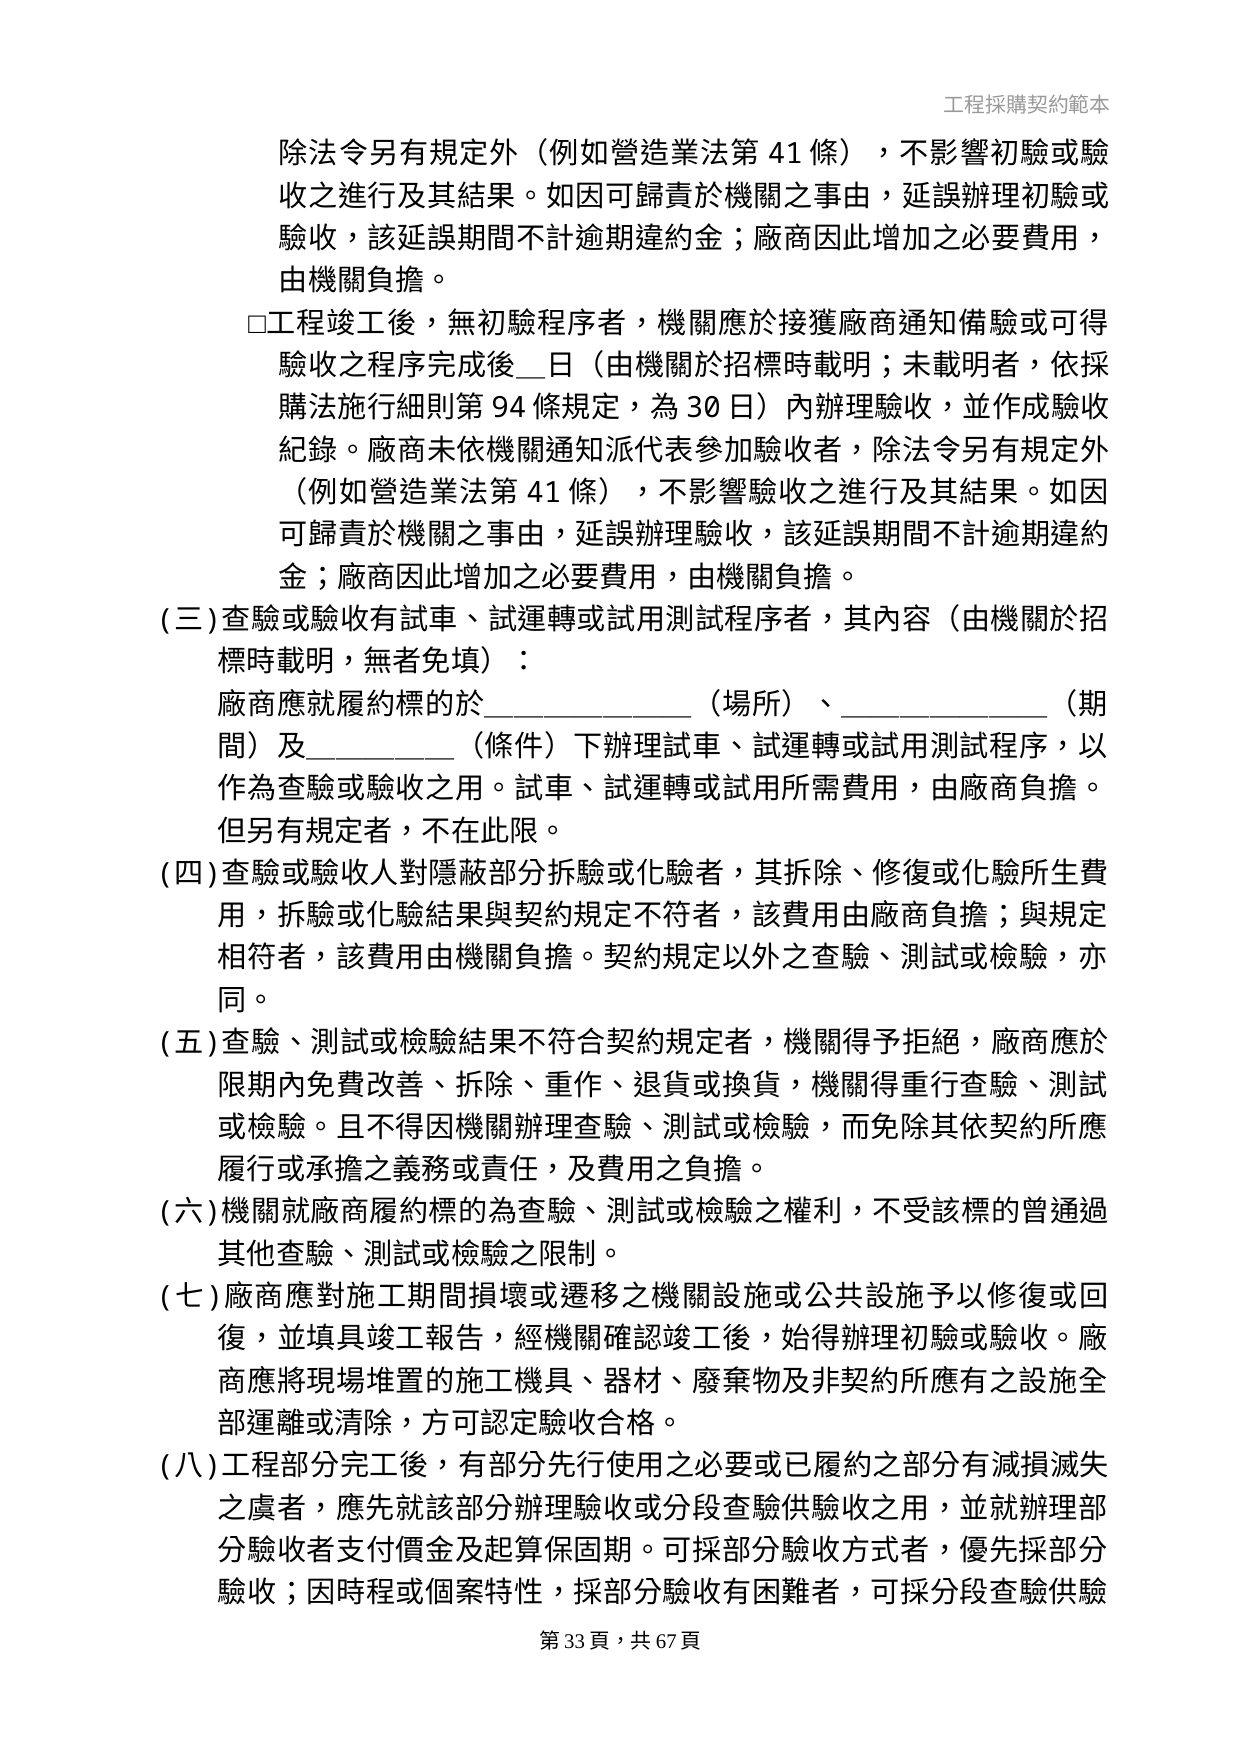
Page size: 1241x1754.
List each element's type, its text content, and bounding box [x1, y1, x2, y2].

text (四)查驗或驗收人對隱蔽部分拆驗或化驗者，其拆除、修復或化驗所生費用，拆驗或化驗結果與契約規定不符者，該費用由廠商負擔；與規定相符者，該費用由機關負擔。契約規定以外之查驗、測試或檢驗，亦同。 [156, 849, 1110, 1019]
text □工程竣工後，無初驗程序者，機關應於接獲廠商通知備驗或可得驗收之程序完成後＿日（由機關於招標時載明；未載明者，依採購法施行細則第94條規定，為30日）內辦理驗收，並作成驗收紀錄。廠商未依機關通知派代表參加驗收者，除法令另有規定外（例如營造業法第41條），不影響驗收之進行及其結果。如因可歸責於機關之事由，延誤辦理驗收，該延誤期間不計逾期違約金；廠商因此增加之必要費用，由機關負擔。 [248, 299, 1110, 596]
text (三)查驗或驗收有試車、試運轉或試用測試程序者，其內容（由機關於招標時載明，無者免填）： [156, 596, 1110, 680]
text (六)機關就廠商履約標的為查驗、測試或檢驗之權利，不受該標的曾通過其他查驗、測試或檢驗之限制。 [156, 1188, 1110, 1273]
text 除法令另有規定外（例如營造業法第41條），不影響初驗或驗收之進行及其結果。如因可歸責於機關之事由，延誤辦理初驗或驗收，該延誤期間不計逾期違約金；廠商因此增加之必要費用，由機關負擔。 [248, 130, 1110, 299]
text 廠商應就履約標的於＿＿＿＿＿＿＿（場所）、＿＿＿＿＿＿＿（期間）及＿＿＿＿＿（條件）下辦理試車、試運轉或試用測試程序，以作為查驗或驗收之用。試車、試運轉或試用所需費用，由廠商負擔。但另有規定者，不在此限。 [217, 680, 1110, 849]
text (七)廠商應對施工期間損壞或遷移之機關設施或公共設施予以修復或回復，並填具竣工報告，經機關確認竣工後，始得辦理初驗或驗收。廠商應將現場堆置的施工機具、器材、廢棄物及非契約所應有之設施全部運離或清除，方可認定驗收合格。 [156, 1273, 1110, 1442]
text (八)工程部分完工後，有部分先行使用之必要或已履約之部分有減損滅失之虞者，應先就該部分辦理驗收或分段查驗供驗收之用，並就辦理部分驗收者支付價金及起算保固期。可採部分驗收方式者，優先採部分驗收；因時程或個案特性，採部分驗收有困難者，可採分段查驗供驗 [156, 1442, 1110, 1611]
text (五)查驗、測試或檢驗結果不符合契約規定者，機關得予拒絕，廠商應於限期內免費改善、拆除、重作、退貨或換貨，機關得重行查驗、測試或檢驗。且不得因機關辦理查驗、測試或檢驗，而免除其依契約所應履行或承擔之義務或責任，及費用之負擔。 [156, 1019, 1110, 1188]
